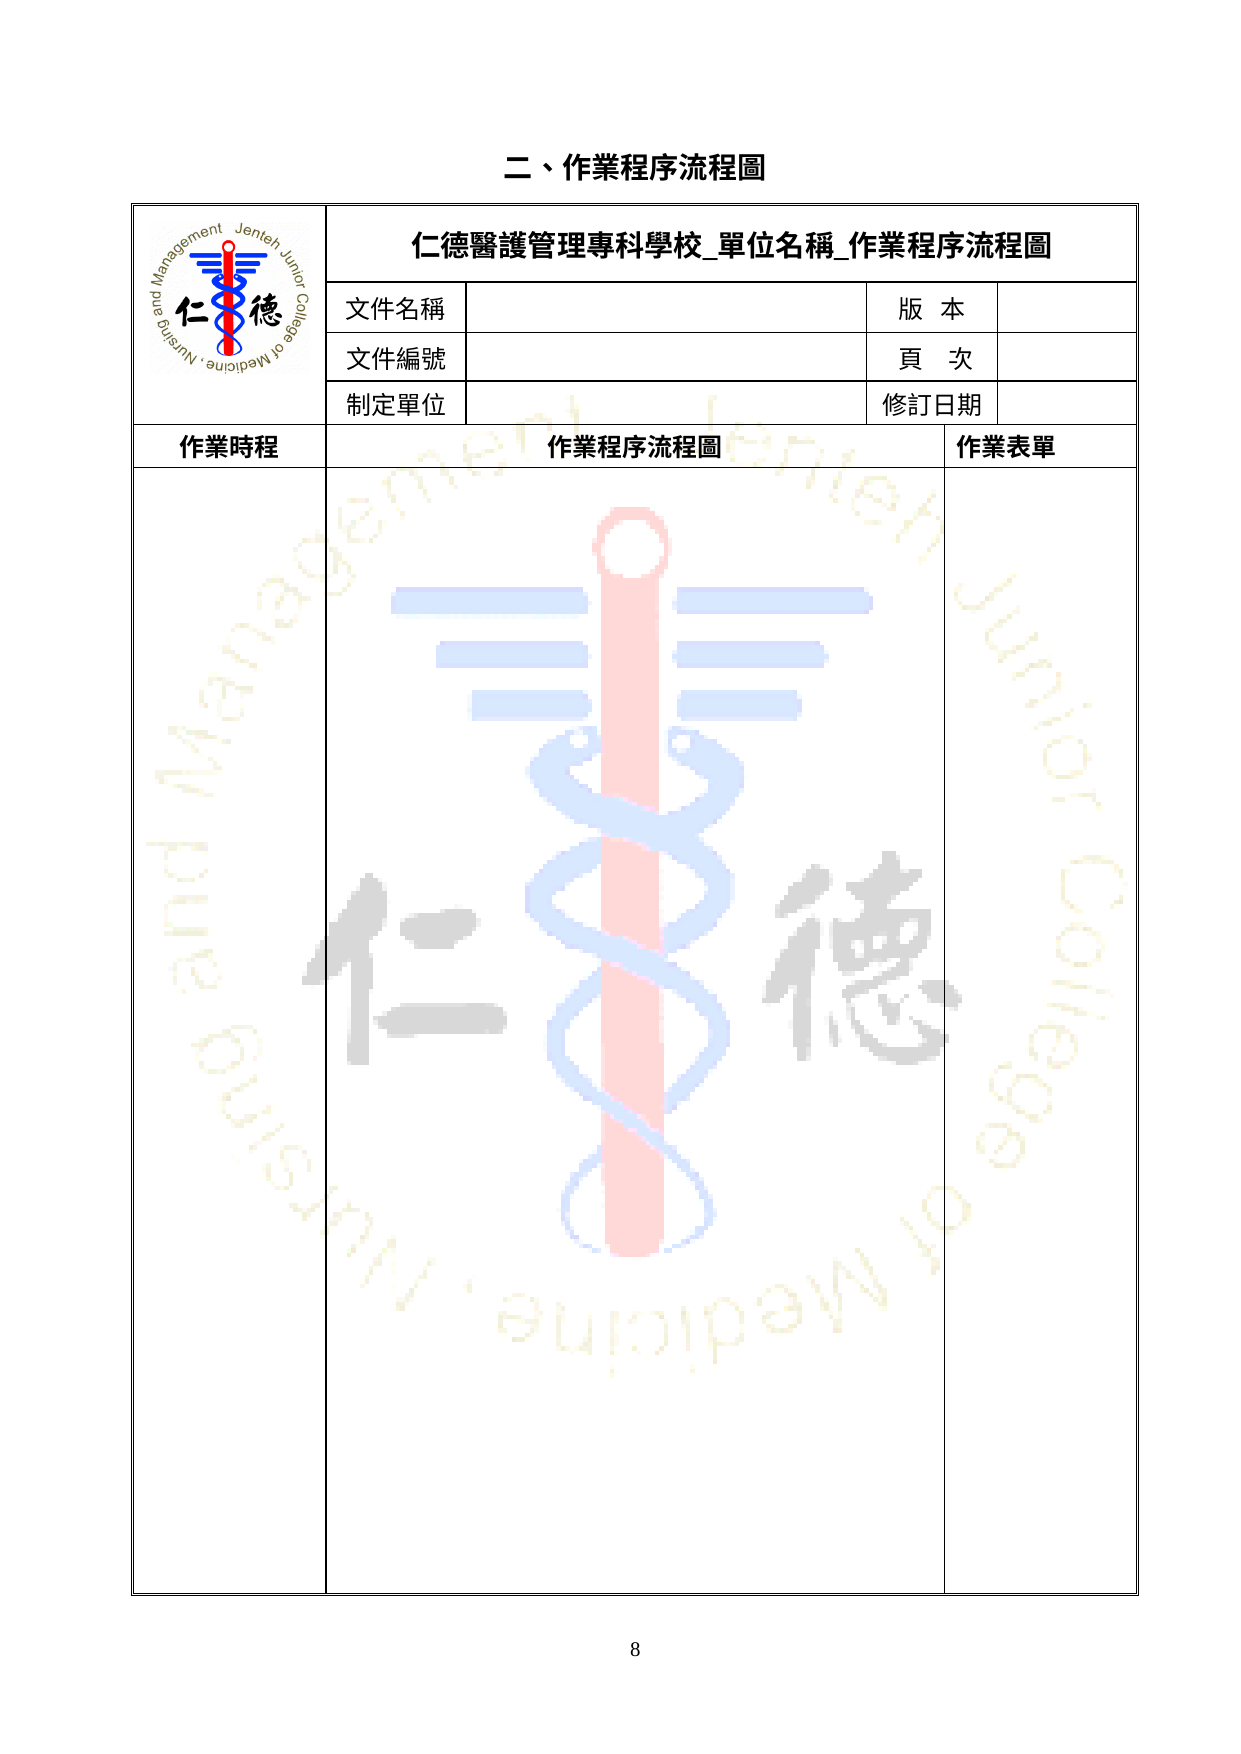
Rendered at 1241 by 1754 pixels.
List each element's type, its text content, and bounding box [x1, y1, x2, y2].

table_cell [134, 1378, 325, 1592]
table_cell 版 本 [867, 283, 997, 332]
table_header 仁德醫護管理專科學校_單位名稱_作業程序流程圖 [327, 206, 1136, 281]
table_cell [467, 333, 866, 378]
subtitle 二、作業程序流程圖 [148, 128, 1122, 203]
table_cell 頁 次 [867, 333, 997, 378]
picture [148, 221, 310, 374]
table_cell [945, 1378, 1136, 1592]
table_header [134, 206, 325, 378]
table_cell [327, 1378, 944, 1592]
table_cell [998, 283, 1136, 332]
table_cell 文件編號 [327, 333, 465, 378]
table_cell [467, 283, 866, 332]
table_cell 文件名稱 [327, 283, 465, 332]
table_cell [998, 333, 1136, 378]
